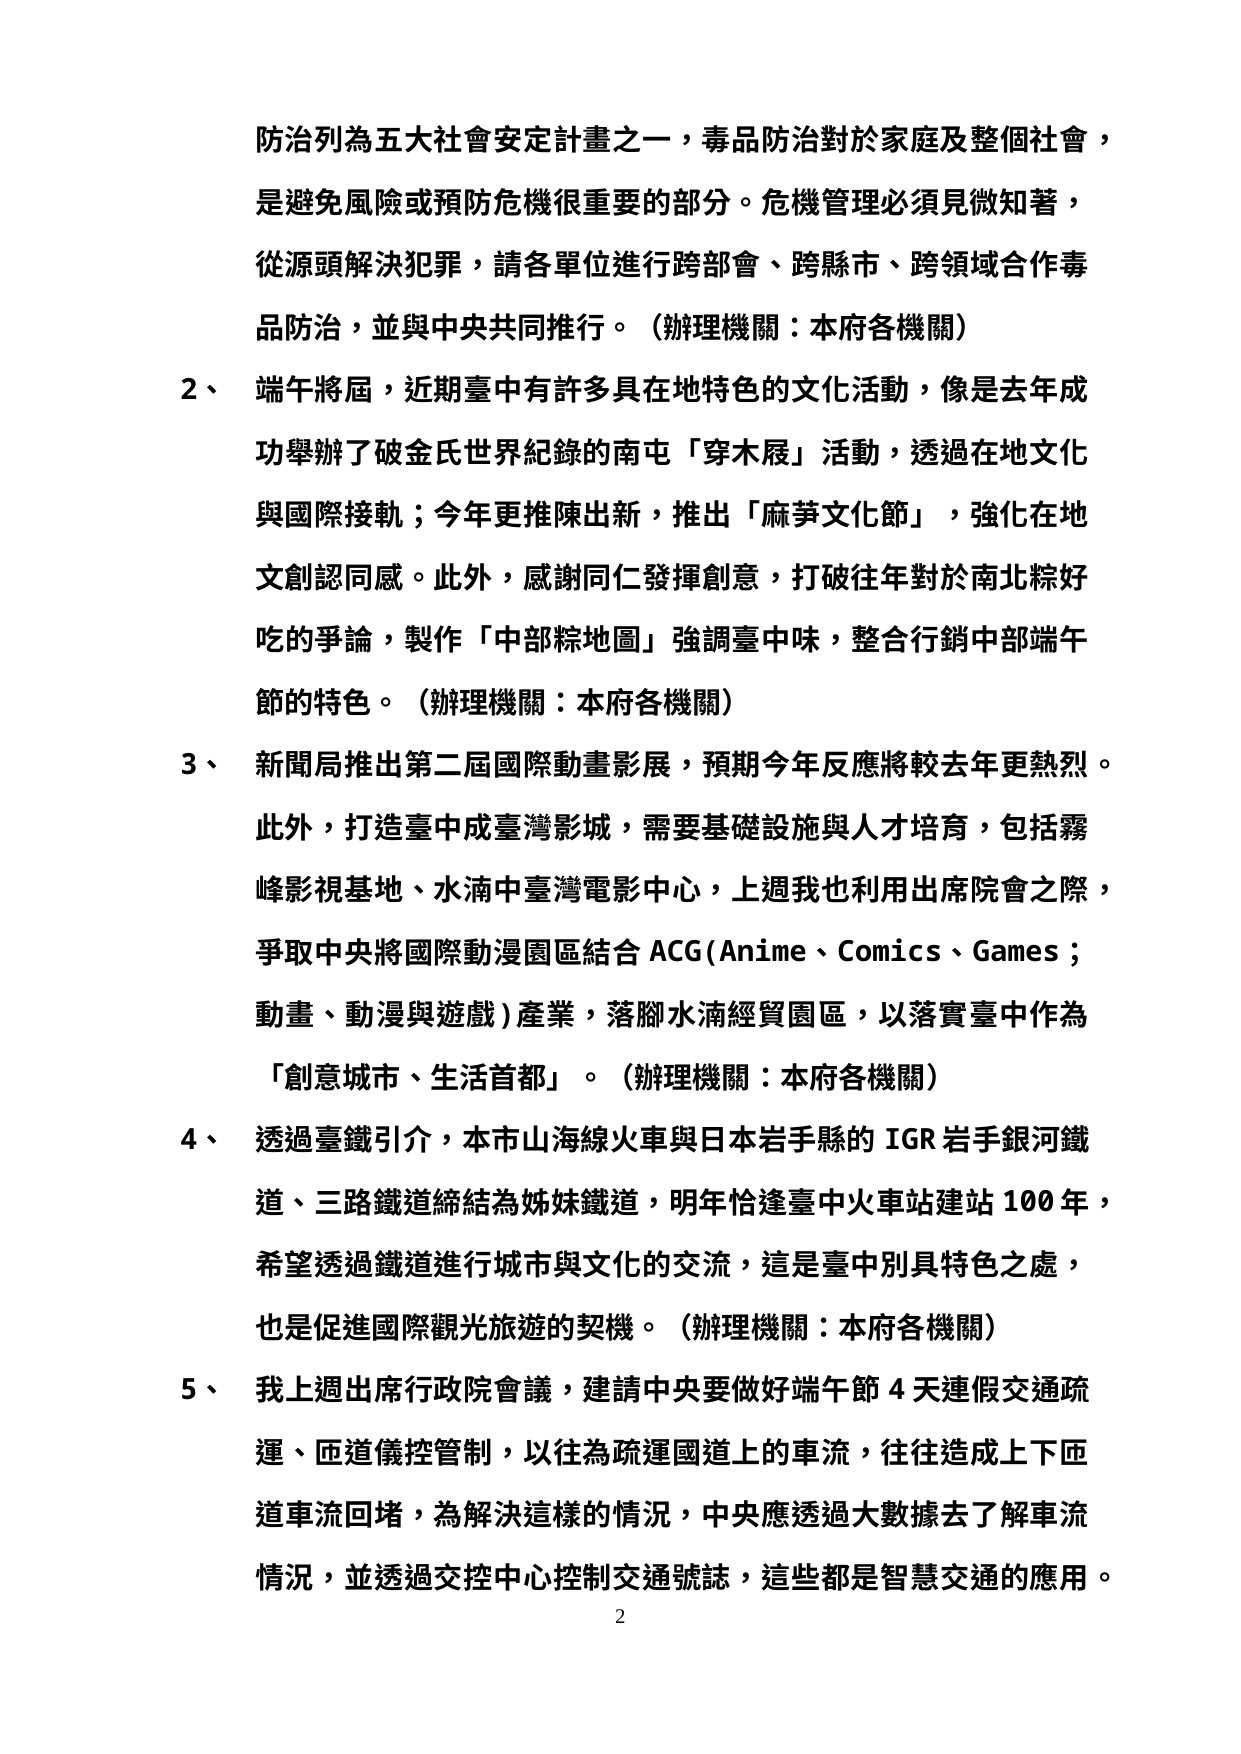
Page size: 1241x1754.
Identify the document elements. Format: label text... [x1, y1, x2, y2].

list 新聞局推出第二屆國際動畫影展，預期今年反應將較去年更熱烈。此外，打造臺中成臺灣影城，需要基礎設施與人才培育，包括霧峰影視基地、水湳中臺灣電影中心，上週我也利用出席院會之際，爭取中央將國際動漫園區結合ACG(Anime、Comics、Games；動畫、動漫與遊戲)產業，落腳水湳經貿園區，以落實臺中作為「創意城市、生活首都」。（辦理機關：本府各機關） [180, 721, 1090, 1096]
list 我上週出席行政院會議，建請中央要做好端午節4天連假交通疏運、匝道儀控管制，以往為疏運國道上的車流，往往造成上下匝道車流回堵，為解決這樣的情況，中央應透過大數據去了解車流情況，並透過交控中心控制交通號誌，這些都是智慧交通的應用。此外，由於臺中為鐵公路運輸樞紐，我也向中央提出，應盡速通過建置「中部轉運中心」，讓南來北往交通更順暢。很開心這些建議能得到林全院長的正面回應，他已請交通部進行研議，我們也將提供相關經驗供中央參考。另有關桃園機場第二航廈大淹水一事，這顯示臺灣應以臺中清泉崗機場搭配桃園機場作為2個國際機場的重要性，若能將清泉崗機場定位為中部的國際機場，將可為桃園機場現行超載的運量進行分流，並降低類似本次桃園機場淹水造成的交通衝擊。這樣的主張也符合我們規劃「中進中出」，爭取國際旅客從中部進出臺灣，發展中臺灣觀光。本案也請研考會、交通局、觀旅局、都發局等妥備說帖及相關資料，俾於行政院會議提案，並爭取交通部支持。（辦理機關：研究發展考核委員會、觀光旅遊局、交通局、都市發展局） [180, 1346, 1090, 1596]
list 端午將屆，近期臺中有許多具在地特色的文化活動，像是去年成功舉辦了破金氏世界紀錄的南屯「穿木屐」活動，透過在地文化與國際接軌；今年更推陳出新，推出「麻芛文化節」，強化在地文創認同感。此外，感謝同仁發揮創意，打破往年對於南北粽好吃的爭論，製作「中部粽地圖」強調臺中味，整合行銷中部端午節的特色。（辦理機關：本府各機關） [180, 346, 1090, 721]
list 剛才頒獎給本市獲得總統教育獎的學生們，這些學生在成長過程中，遭遇很多逆境的情況，非但沒有退縮，還走出光明的道路。包括年紀輕輕就遭遇嚴重的傷病侵襲或者家庭的困境，反而激發出他們對於生命的熱情與能量，希望每個人都能珍惜自己活出生命的光和熱，縱使遭遇身體殘疾或家庭的變故，不去怨天尤人而是一步步向前走，活出屬於自己的生命意義。然而，教育過程中，有些孩子們還來不及走出自己的路就誤入歧途，特別是染上毒癮，對於身體、家庭與社會都是深遠的傷害。本人就任市長後，對於肅清校園毒品氾濫、解決因毒品造成的犯罪行為，一年多來已有成果：教育局在全國反毒會議中，獲頒有功團體績優獎，且是全國唯一獲獎的政府單位；另本市毒品防治中心成效相當顯著，協助19家藥癮戒治機構進行個案戒治，在六都中表現最好，包括協助數量最高，也積極輔導個案成功戒毒，而「一年內再施用毒品比率」也遠低於全國平均值，這樣的成績獲得中央考評「特優」肯定，在全國反毒會議上也獲得蔡總統的表揚。蔡總統已將毒品防治列為五大社會安定計畫之一，毒品防治對於家庭及整個社會，是避免風險或預防危機很重要的部分。危機管理必須見微知著，從源頭解決犯罪，請各單位進行跨部會、跨縣市、跨領域合作毒品防治，並與中央共同推行。（辦理機關：本府各機關） [180, 96, 1090, 346]
list 透過臺鐵引介，本市山海線火車與日本岩手縣的IGR岩手銀河鐵道、三路鐵道締結為姊妹鐵道，明年恰逢臺中火車站建站100年，希望透過鐵道進行城市與文化的交流，這是臺中別具特色之處，也是促進國際觀光旅遊的契機。（辦理機關：本府各機關） [180, 1096, 1090, 1346]
